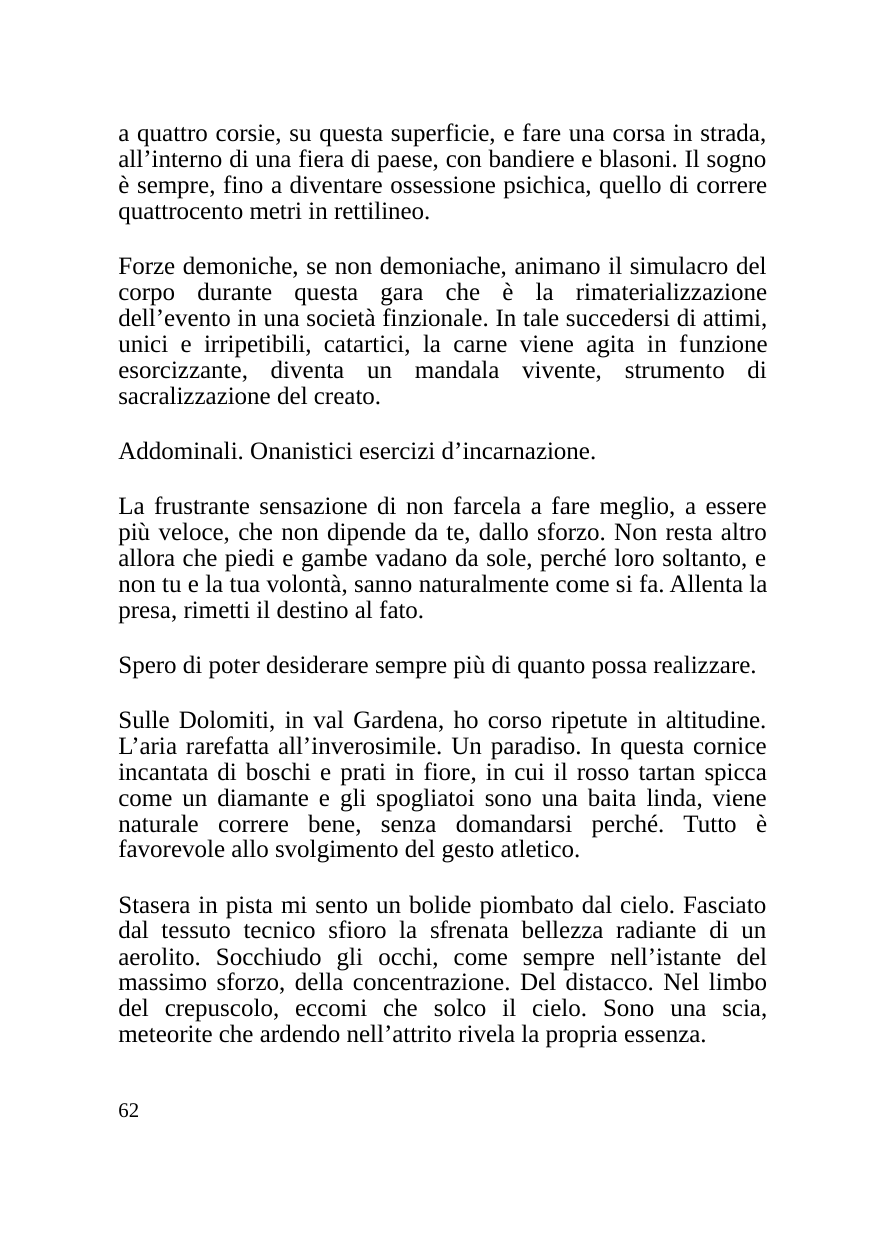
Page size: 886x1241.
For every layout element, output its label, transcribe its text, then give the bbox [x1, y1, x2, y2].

text La frustrante sensazione di non farcela a fare meglio, a essere più veloce, che non dipende da te, dallo sforzo. Non resta altro allora che piedi e gambe vadano da sole, perché loro soltanto, e non tu e la tua volontà, sanno naturalmente come si fa. Allenta la presa, rimetti il destino al fato. [118, 491, 768, 623]
text Forze demoniche, se non demoniache, animano il simulacro del corpo durante questa gara che è la rimaterializzazione dell’evento in una società finzionale. In tale succedersi di attimi, unici e irripetibili, catartici, la carne viene agita in funzione esorcizzante, diventa un mandala vivente, strumento di sacralizzazione del creato. [118, 251, 768, 409]
text Sulle Dolomiti, in val Gardena, ho corso ripetute in altitudine. L’aria rarefatta all’inverosimile. Un paradiso. In questa cornice incantata di boschi e prati in fiore, in cui il rosso tartan spicca come un diamante e gli spogliatoi sono una baita linda, viene naturale correre bene, senza domandarsi perché. Tutto è favorevole allo svolgimento del gesto atletico. [118, 705, 768, 863]
text Addominali. Onanistici esercizi d’incarnazione. [118, 436, 768, 464]
text Stasera in pista mi sento un bolide piombato dal cielo. Fasciato dal tessuto tecnico sfioro la sfrenata bellezza radiante di un aerolito. Socchiudo gli occhi, come sempre nell’istante del massimo sforzo, della concentrazione. Del distacco. Nel limbo del crepuscolo, eccomi che solco il cielo. Sono una scia, meteorite che ardendo nell’attrito rivela la propria essenza. [118, 890, 768, 1048]
text a quattro corsie, su questa superficie, e fare una corsa in strada, all’interno di una fiera di paese, con bandiere e blasoni. Il sogno è sempre, fino a diventare ossessione psichica, quello di correre quattrocento metri in rettilineo. [118, 118, 768, 225]
text Spero di poter desiderare sempre più di quanto possa realizzare. [118, 650, 768, 678]
